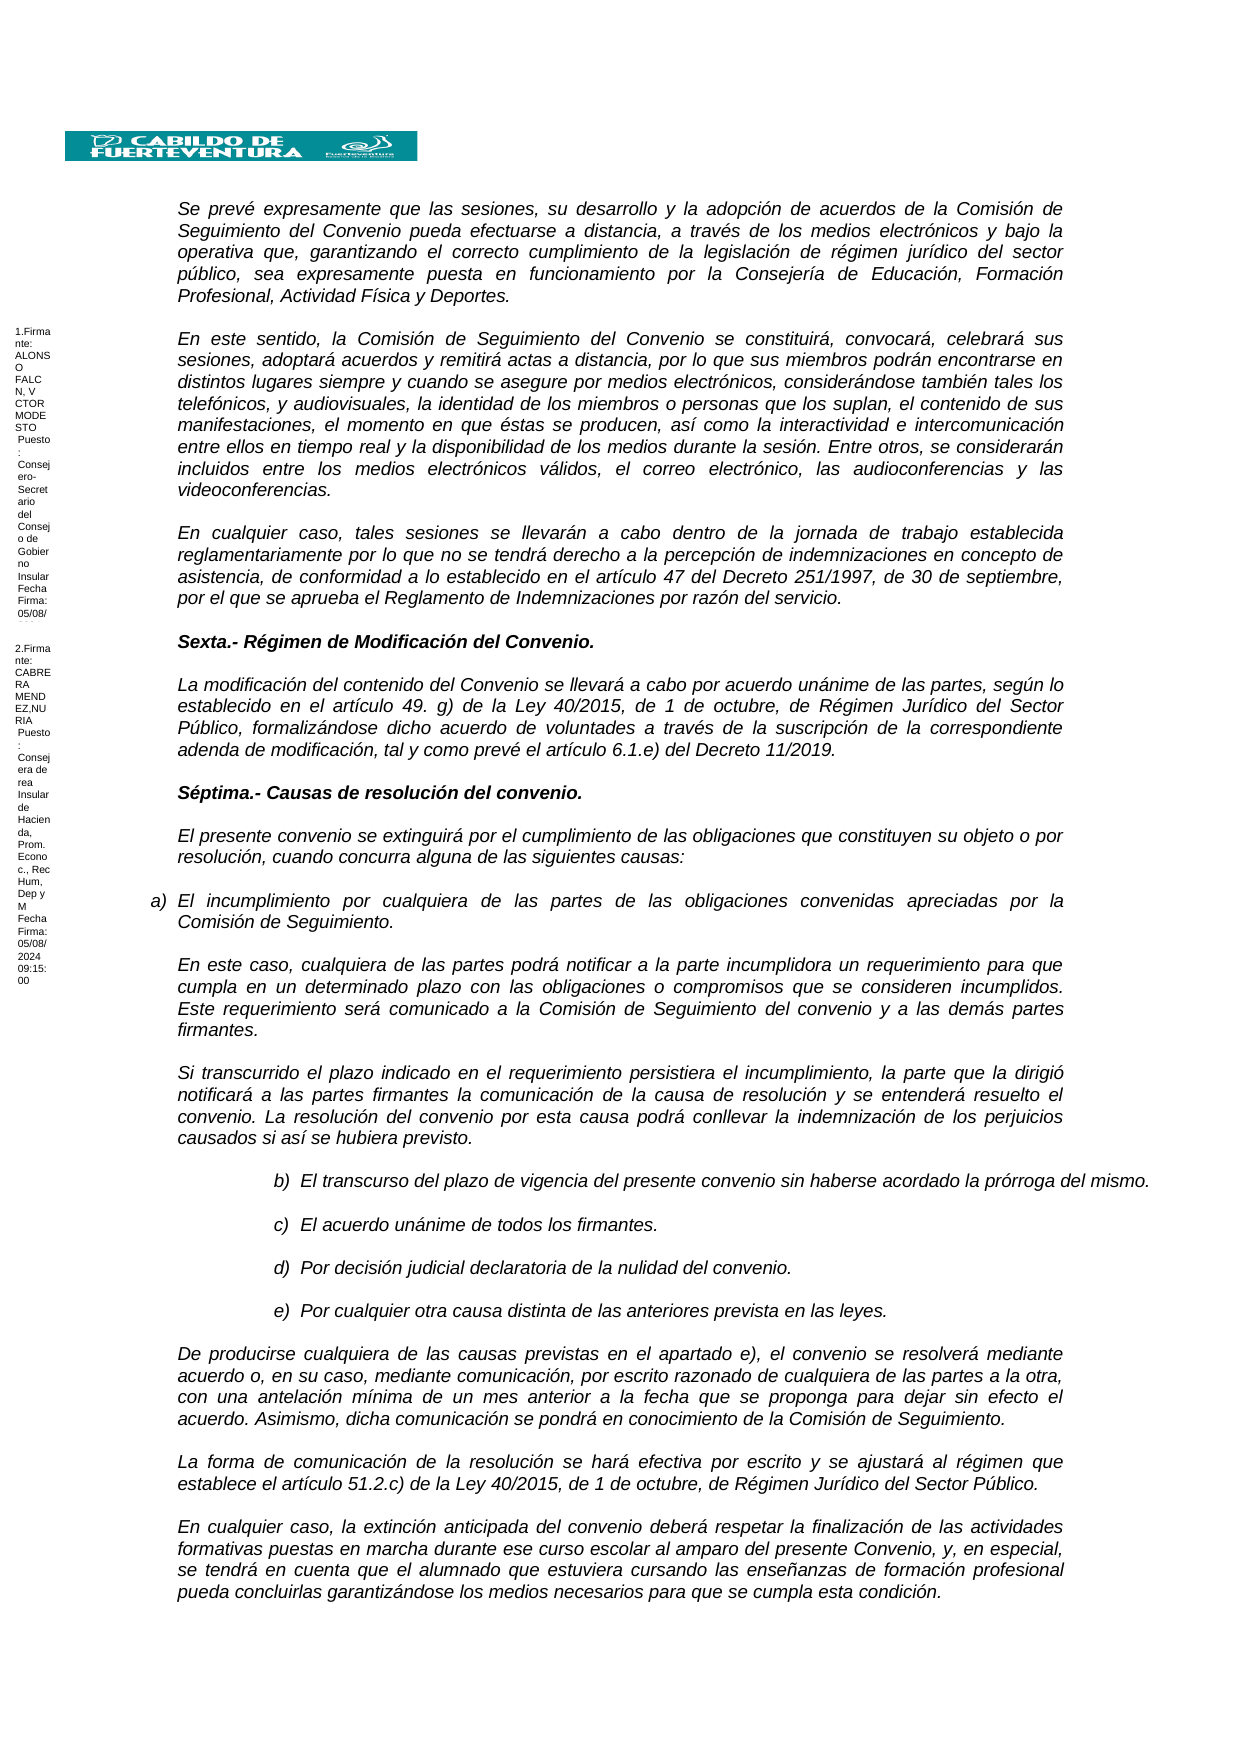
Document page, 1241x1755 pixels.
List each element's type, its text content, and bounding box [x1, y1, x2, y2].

list El acuerdo unánime de todos los firmantes. [273, 1213, 1241, 1235]
text En este sentido, la Comisión de Seguimiento del Convenio se constituirá, convocará, celebrará sus sesiones, adoptará acuerdos y remitirá actas a distancia, por lo que sus miembros podrán encontrarse en distintos lugares siempre y cuando se asegure por medios electrónicos, considerándose también tales los telefónicos, y audiovisuales, la identidad de los miembros o personas que los suplan, el contenido de sus manifestaciones, el momento en que éstas se producen, así como la interactividad e intercomunicación entre ellos en tiempo real y la disponibilidad de los medios durante la sesión. Entre otros, se considerarán incluidos entre los medios electrónicos válidos, el correo electrónico, las audioconferencias y las videoconferencias. [177, 327, 1064, 501]
text Puesto: Consejero-Secretario del Consejo de Gobierno Insular Fecha Firma: 05/08/2024 09:03:38 [18, 434, 51, 621]
list El transcurso del plazo de vigencia del presente convenio sin haberse acordado la prórroga del mismo. [273, 1170, 1241, 1192]
picture [366, 1708, 957, 1725]
text De producirse cualquiera de las causas previstas en el apartado e), el convenio se resolverá mediante acuerdo o, en su caso, mediante comunicación, por escrito razonado de cualquiera de las partes a la otra, con una antelación mínima de un mes anterior a la fecha que se proponga para dejar sin efecto el acuerdo. Asimismo, dicha comunicación se pondrá en conocimiento de la Comisión de Seguimiento. [177, 1343, 1064, 1429]
text En este caso, cualquiera de las partes podrá notificar a la parte incumplidora un requerimiento para que cumpla en un determinado plazo con las obligaciones o compromisos que se consideren incumplidos. Este requerimiento será comunicado a la Comisión de Seguimiento del convenio y a las demás partes firmantes. [177, 954, 1064, 1041]
text En cualquier caso, la extinción anticipada del convenio deberá respetar la finalización de las actividades formativas puestas en marcha durante ese curso escolar al amparo del presente Convenio, y, en especial, se tendrá en cuenta que el alumnado que estuviera cursando las enseñanzas de formación profesional pueda concluirlas garantizándose los medios necesarios para que se cumpla esta condición. [177, 1516, 1064, 1602]
text 2.Firmante: CABRERA MENDEZ,NURIA [15, 643, 52, 726]
text La forma de comunicación de la resolución se hará efectiva por escrito y se ajustará al régimen que establece el artículo 51.2.c) de la Ley 40/2015, de 1 de octubre, de Régimen Jurídico del Sector Público. [177, 1451, 1064, 1494]
text El presente convenio se extinguirá por el cumplimiento de las obligaciones que constituyen su objeto o por resolución, cuando concurra alguna de las siguientes causas: [177, 825, 1064, 868]
list Por cualquier otra causa distinta de las anteriores prevista en las leyes. [273, 1299, 1241, 1321]
text Se prevé expresamente que las sesiones, su desarrollo y la adopción de acuerdos de la Comisión de Seguimiento del Convenio pueda efectuarse a distancia, a través de los medios electrónicos y bajo la operativa que, garantizando el correcto cumplimiento de la legislación de régimen jurídico del sector público, sea expresamente puesta en funcionamiento por la Consejería de Educación, Formación Profesional, Actividad Física y Deportes. [177, 198, 1064, 306]
list Por decisión judicial declaratoria de la nulidad del convenio. [273, 1257, 1241, 1278]
text Sexta.- Régimen de Modificación del Convenio. [177, 630, 1241, 652]
text Si transcurrido el plazo indicado en el requerimiento persistiera el incumplimiento, la parte que la dirigió notificará a las partes firmantes la comunicación de la causa de resolución y se entenderá resuelto el convenio. La resolución del convenio por esta causa podrá conllevar la indemnización de los perjuicios causados si así se hubiera previsto. [177, 1062, 1064, 1149]
picture [65, 131, 418, 161]
text La modificación del contenido del Convenio se llevará a cabo por acuerdo unánime de las partes, según lo establecido en el artículo 49. g) de la Ley 40/2015, de 1 de octubre, de Régimen Jurídico del Sector Público, formalizándose dicho acuerdo de voluntades a través de la suscripción de la correspondiente adenda de modificación, tal y como prevé el artículo 6.1.e) del Decreto 11/2019. [177, 673, 1064, 760]
text 1.Firmante: ALONSO FALC N, V CTOR MODESTO [15, 326, 52, 433]
text Puesto: Consejera de rea Insular de Hacienda, Prom. Econoc., Rec Hum, Dep y M Fecha Firma: 05/08/2024 09:15:00 [18, 727, 51, 987]
list El incumplimiento por cualquiera de las partes de las obligaciones convenidas apreciadas por la Comisión de Seguimiento. [150, 889, 1064, 933]
text En cualquier caso, tales sesiones se llevarán a cabo dentro de la jornada de trabajo establecida reglamentariamente por lo que no se tendrá derecho a la percepción de indemnizaciones en concepto de asistencia, de conformidad a lo establecido en el artículo 47 del Decreto 251/1997, de 30 de septiembre, por el que se aprueba el Reglamento de Indemnizaciones por razón del servicio. [177, 522, 1064, 609]
text Séptima.- Causas de resolución del convenio. [177, 781, 1241, 803]
